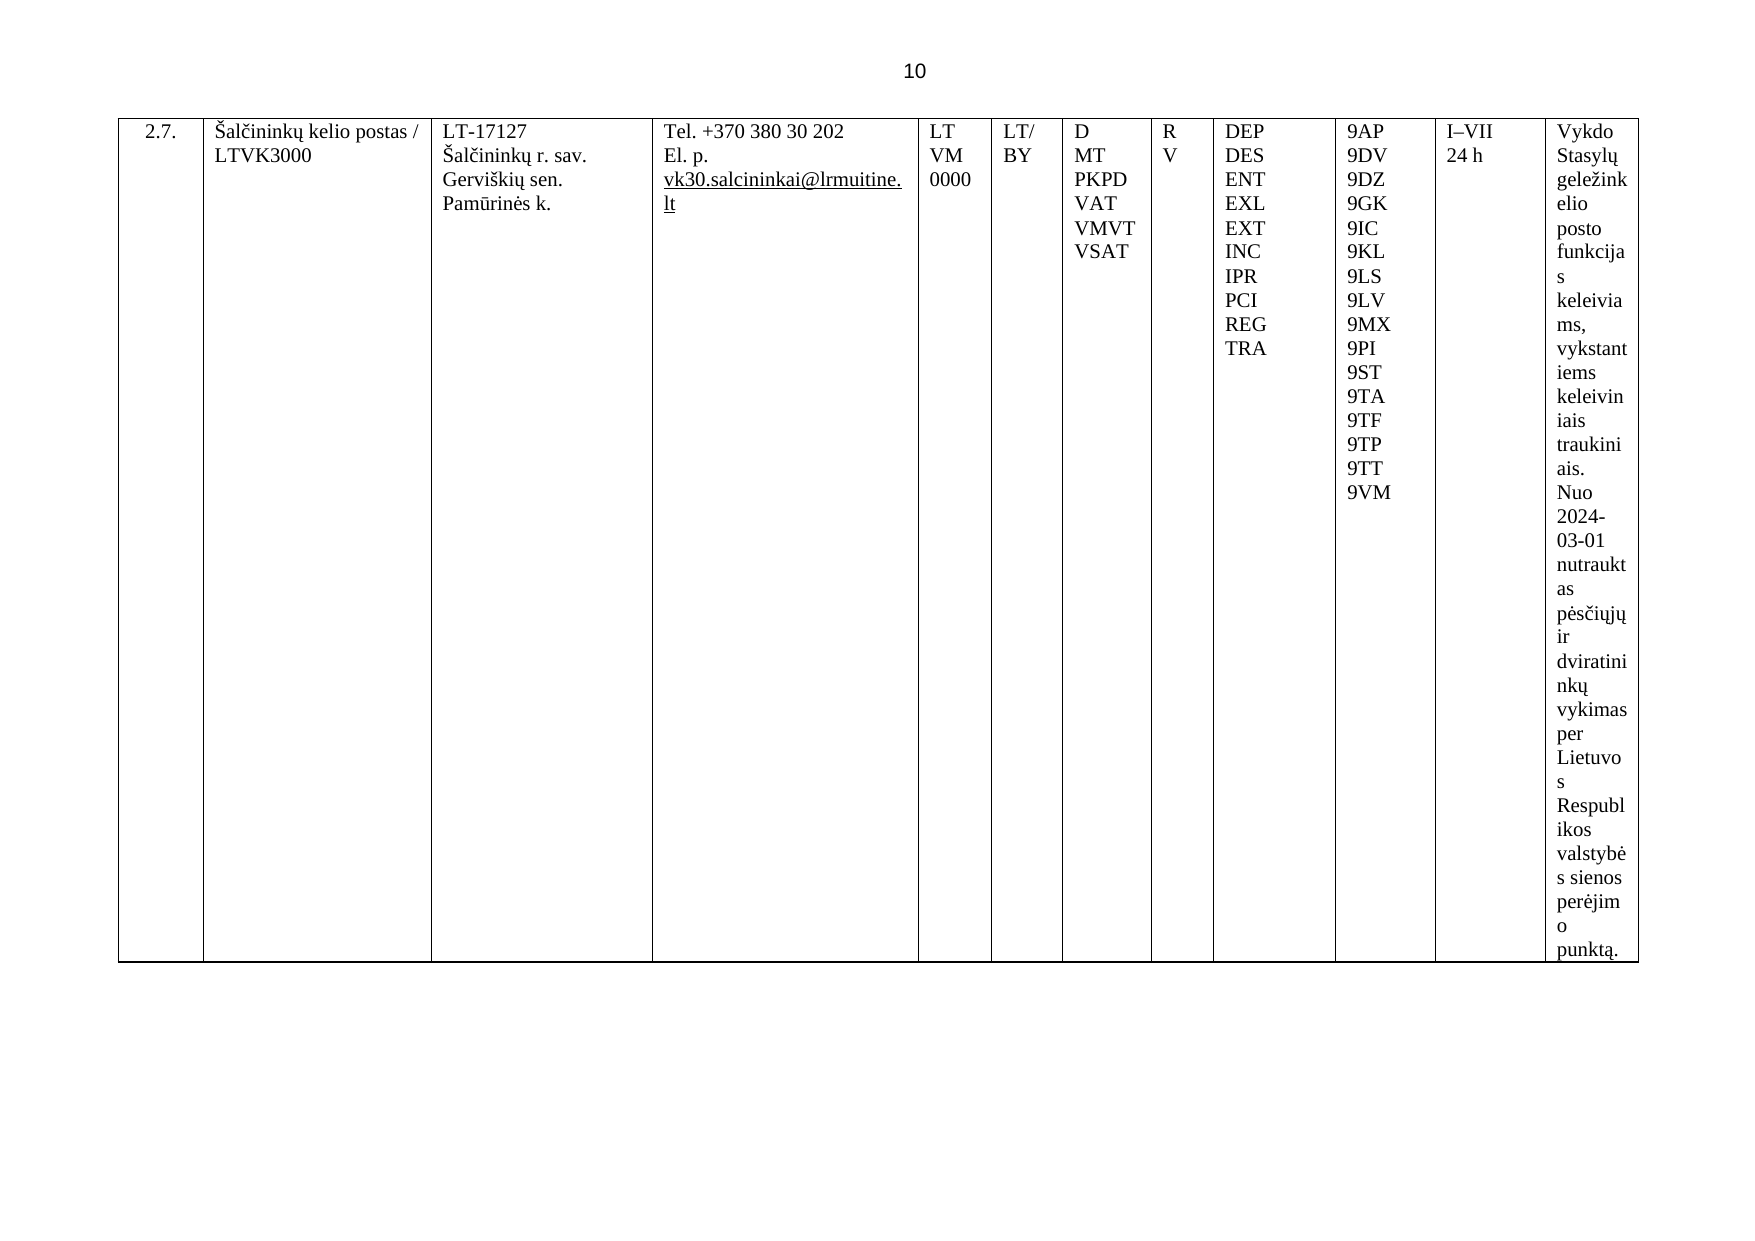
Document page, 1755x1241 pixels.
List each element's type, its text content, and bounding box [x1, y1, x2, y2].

table_cell D MT PKPD VAT VMVT VSAT [1063, 119, 1151, 961]
table_cell 2.7. [119, 119, 203, 961]
table_cell LT VM 0000 [919, 119, 991, 961]
table_cell Vykdo Stasylų geležinkelio posto funkcijas keleiviams, vykstantiems keleiviniais traukiniais. Nuo 2024-03-01 nutrauktas pėsčiųjų ir dviratininkų vykimas per Lietuvos Respublikos valstybės sienos perėjimo punktą. [1546, 119, 1638, 961]
table_cell DEP DES ENT EXL EXT INC IPR PCI REG TRA [1214, 119, 1335, 961]
table_cell I–VII 24 h [1436, 119, 1545, 961]
table_cell 9AP 9DV 9DZ 9GK 9IC 9KL 9LS 9LV 9MX 9PI 9ST 9TA 9TF 9TP 9TT 9VM [1336, 119, 1435, 961]
table_cell R V [1152, 119, 1213, 961]
table_cell Tel. +370 380 30 202 El. p. vk30.salcininkai@lrmuitine.lt [653, 119, 918, 961]
table_cell Šalčininkų kelio postas / LTVK3000 [204, 119, 431, 961]
table_cell LT/BY [992, 119, 1062, 961]
table_cell LT-17127 Šalčininkų r. sav. Gerviškių sen. Pamūrinės k. [432, 119, 652, 961]
